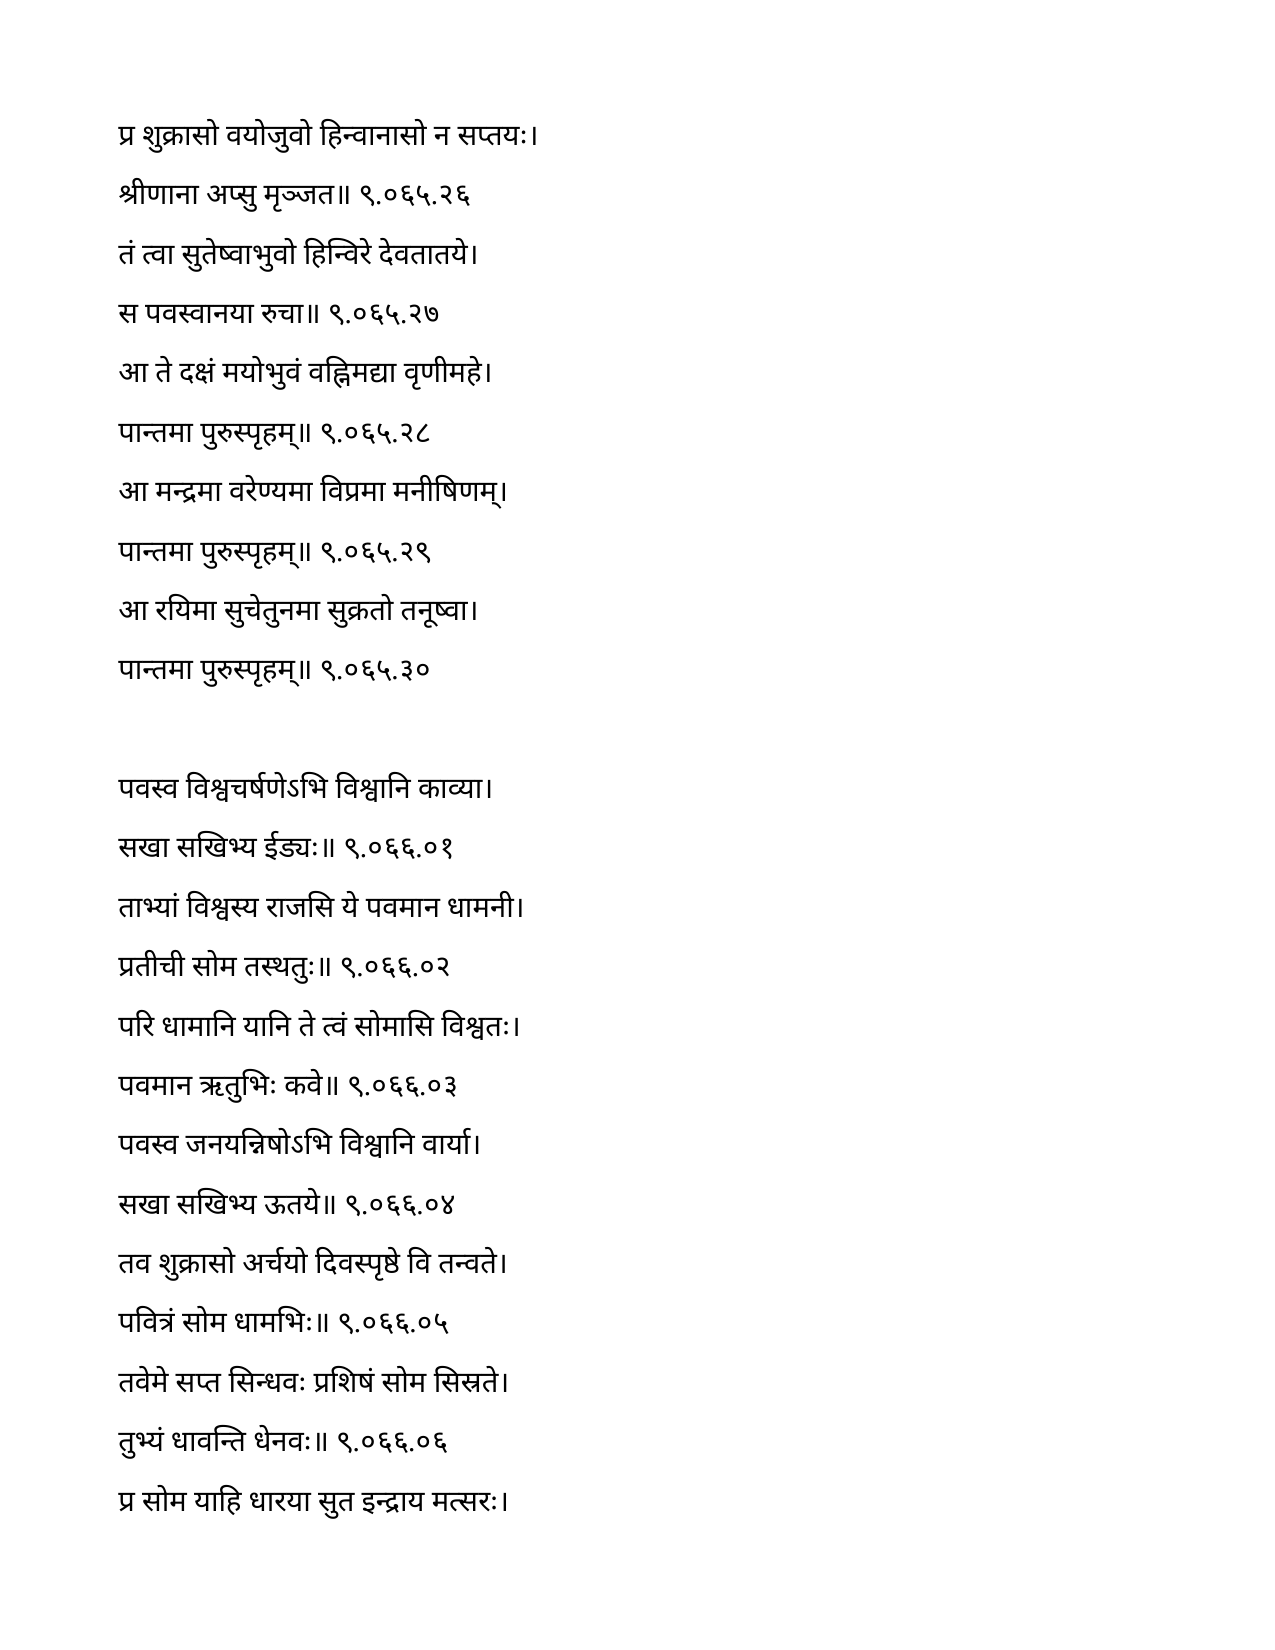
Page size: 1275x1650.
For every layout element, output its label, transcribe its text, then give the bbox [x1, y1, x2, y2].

text पवमान ऋतुभिः कवे॥ ९.०६६.०३ [118, 1068, 1157, 1102]
text पवस्व विश्वचर्षणेऽभि विश्वानि काव्या। [118, 771, 1157, 805]
text पवित्रं सोम धामभिः॥ ९.०६६.०५ [118, 1306, 1157, 1339]
text स पवस्वानया रुचा॥ ९.०६५.२७ [118, 296, 1157, 330]
text सखा सखिभ्य ऊतये॥ ९.०६६.०४ [118, 1187, 1157, 1220]
text पान्तमा पुरुस्पृहम्॥ ९.०६५.३० [118, 652, 1157, 686]
text आ रयिमा सुचेतुनमा सुक्रतो तनूष्वा। [118, 593, 1157, 627]
text पान्तमा पुरुस्पृहम्॥ ९.०६५.२८ [118, 415, 1157, 448]
text प्र शुक्रासो वयोजुवो हिन्वानासो न सप्तयः। [118, 118, 1157, 152]
text आ ते दक्षं मयोभुवं वह्निमद्या वृणीमहे। [118, 356, 437, 389]
text सखा सखिभ्य ईड्यः॥ ९.०६६.०१ [118, 831, 1157, 864]
text तव शुक्रासो अर्चयो दिवस्पृष्ठे वि तन्वते। [118, 1246, 1157, 1280]
text प्र सोम याहि धारया सुत इन्द्राय मत्सरः। [118, 1484, 1157, 1517]
text तवेमे सप्त सिन्धवः प्रशिषं सोम सिस्रते। [118, 1365, 1157, 1398]
text तुभ्यं धावन्ति धेनवः॥ ९.०६६.०६ [118, 1424, 1157, 1458]
text प्रतीची सोम तस्थतुः॥ ९.०६६.०२ [118, 949, 1157, 983]
text पान्तमा पुरुस्पृहम्॥ ९.०६५.२९ [118, 534, 1157, 567]
text आ मन्द्रमा वरेण्यमा विप्रमा मनीषिणम्। [118, 474, 1157, 508]
text परि धामानि यानि ते त्वं सोमासि विश्वतः। [118, 1009, 1157, 1042]
text तं त्वा सुतेष्वाभुवो हिन्विरे देवतातये। [118, 237, 1157, 270]
text ताभ्यां विश्वस्य राजसि ये पवमान धामनी। [118, 890, 1157, 923]
text श्रीणाना अप्सु मृञ्जत॥ ९.०६५.२६ [118, 177, 1157, 211]
text आ ते दक्षं मयोभुवं वह्निमद्या वृणीमहे। [414, 356, 1157, 389]
text पवस्व जनयन्निषोऽभि विश्वानि वार्या। [118, 1127, 1157, 1161]
